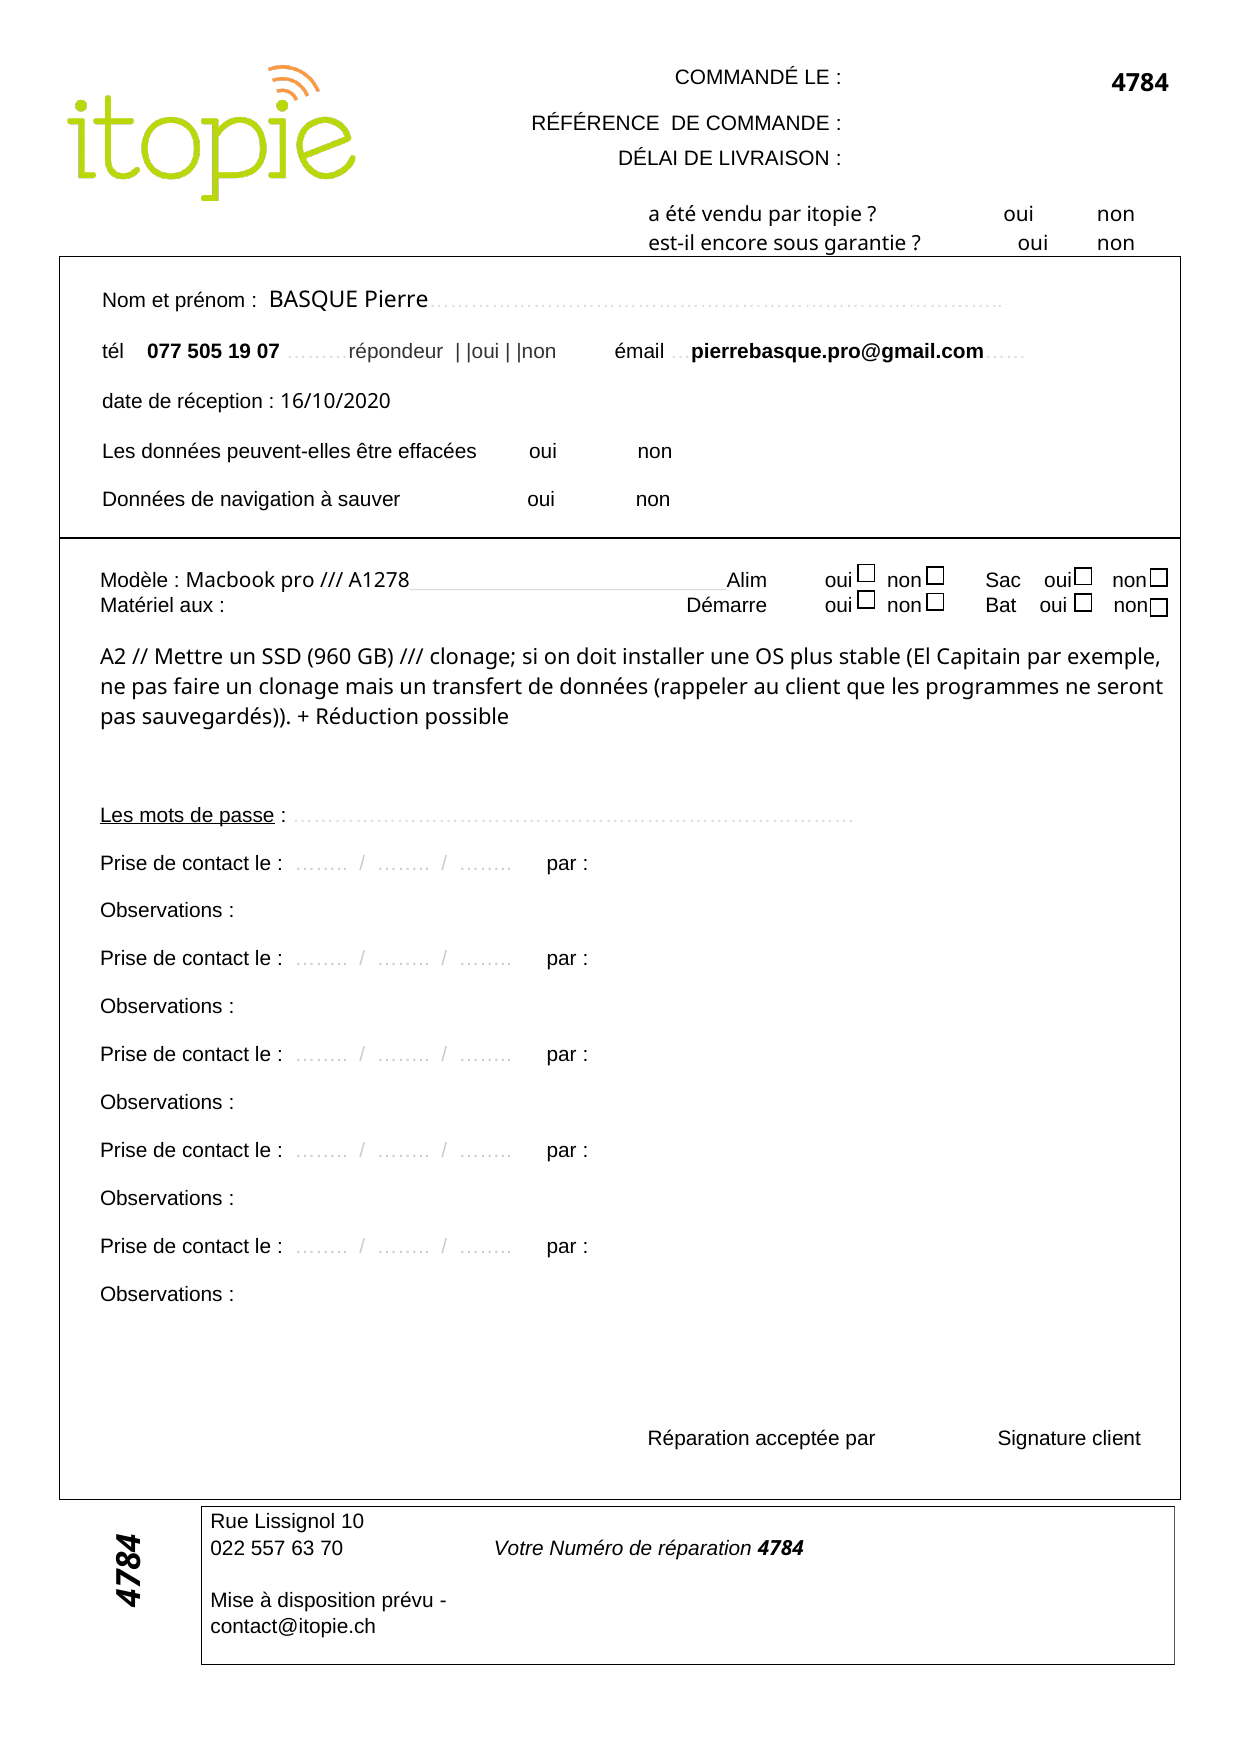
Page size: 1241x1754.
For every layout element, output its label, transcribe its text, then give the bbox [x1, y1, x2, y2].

picture [67, 65, 356, 201]
text Prise de contact le : …….. / …….. / …….. par : [60, 847, 1180, 874]
text Prise de contact le : …….. / …….. / …….. par : [60, 1231, 1180, 1258]
text est-il encore sous garantie ? oui non [59, 228, 1181, 256]
text Réparation acceptée par Signature client [60, 1422, 1180, 1449]
text Les données peuvent-elles être effacées oui non [60, 436, 1180, 463]
table_header COMMANDÉ LE : [490, 59, 847, 104]
text Observations : [60, 991, 1180, 1018]
text Prise de contact le : …….. / …….. / …….. par : [60, 943, 1180, 970]
text Données de navigation à sauver oui non [60, 484, 1180, 511]
text A2 // Mettre un SSD (960 GB) /// clonage; si on doit installer une OS plus stable (El Capitain par exemple, ne pas faire un clonage mais un transfert de données (rappeler au client que les programmes ne seront pas sauvegardés)). + Réduction possible [60, 638, 1180, 731]
text Modèle : Macbook pro /// A1278 Alim oui non Sac oui non [60, 562, 856, 590]
table_header 4784 [59, 1500, 195, 1671]
table_cell DÉLAI DE LIVRAISON : [490, 140, 847, 175]
text Modèle : Macbook pro /// A1278 Alim oui non Sac oui non [879, 562, 925, 590]
text Observations : [60, 1183, 1180, 1210]
text Modèle : Macbook pro /// A1278 Alim oui non Sac oui non [948, 562, 1180, 590]
table_cell [847, 140, 1180, 175]
table_cell [847, 105, 1180, 140]
text a été vendu par itopie ? oui non [59, 199, 1181, 228]
table_cell RÉFÉRENCE DE COMMANDE : [490, 105, 847, 140]
text Observations : [60, 1087, 1180, 1114]
text Observations : [60, 895, 1180, 922]
text Nom et prénom : BASQUE Pierre……………………………………………………………………….. [60, 280, 1180, 314]
table_header 4784 [847, 59, 1180, 104]
text Prise de contact le : …….. / …….. / …….. par : [60, 1039, 1180, 1066]
text Matériel aux : Démarre oui non Bat oui non [60, 590, 1180, 617]
text Observations : [60, 1278, 1180, 1306]
table_header Rue Lissignol 10 022 557 63 70 Votre Numéro de réparation 4784 Mise à disposition prévu - contact@itopie.ch [195, 1500, 1180, 1671]
text tél 077 505 19 07 ………répondeur | |oui | |non émail …pierrebasque.pro@gmail.com…… [60, 335, 1180, 362]
text date de réception : 16/10/2020 [60, 383, 1180, 415]
text Prise de contact le : …….. / …….. / …….. par : [60, 1135, 1180, 1162]
text Les mots de passe : ……………………………………………………………………… [60, 799, 1180, 826]
